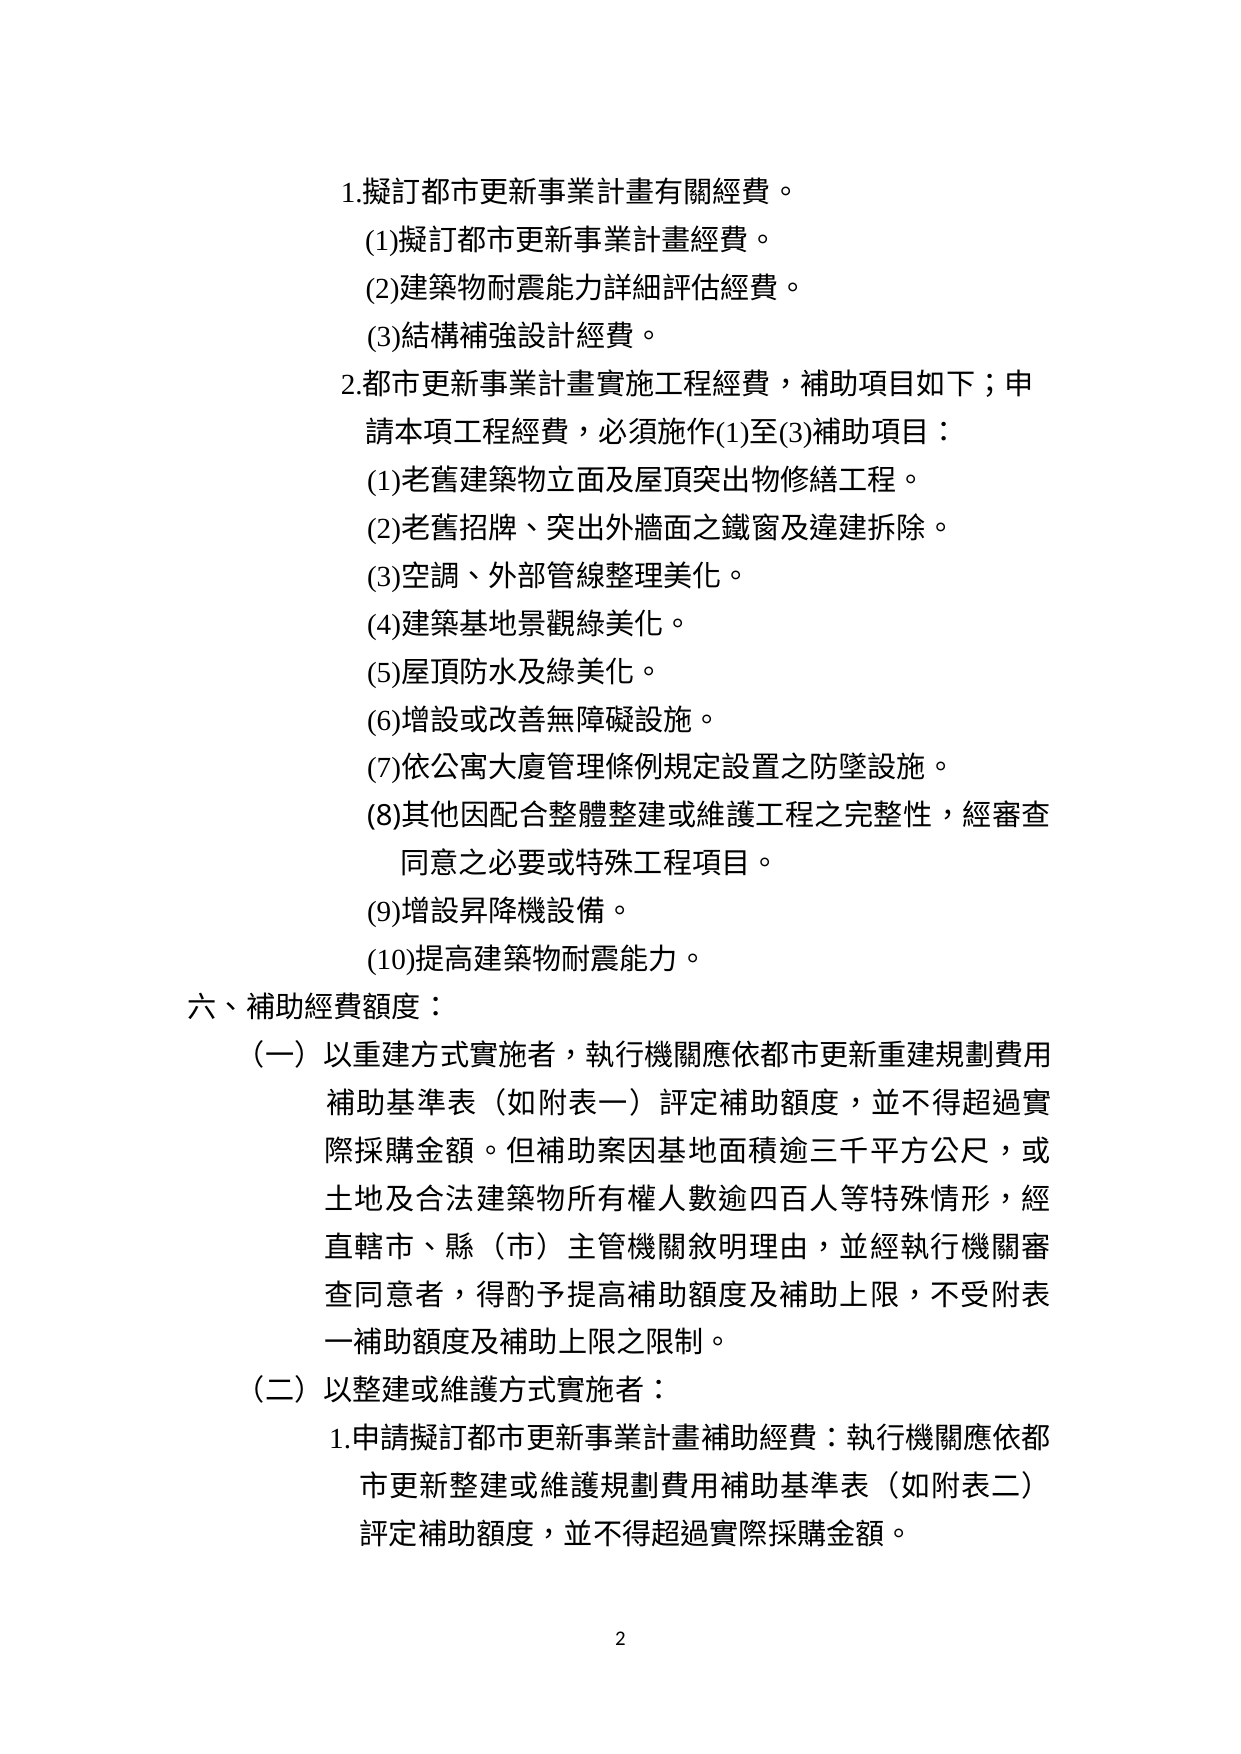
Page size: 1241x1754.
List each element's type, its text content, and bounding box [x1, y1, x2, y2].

list 老舊建築物立面及屋頂突出物修繕工程。 [367, 452, 1053, 500]
list 屋頂防水及綠美化。 [367, 644, 1053, 692]
list 提高建築物耐震能力。 [367, 931, 1053, 979]
list 請本項工程經費，必須施作(1)至(3)補助項目： [187, 404, 1053, 452]
list 依公寓大廈管理條例規定設置之防墜設施。 [367, 739, 1053, 787]
list 擬訂都市更新事業計畫有關經費。 [339, 164, 1053, 212]
list 老舊招牌、突出外牆面之鐵窗及違建拆除。 [367, 500, 1053, 548]
list 建築物耐震能力詳細評估經費。 [365, 260, 1053, 308]
list 增設昇降機設備。 [367, 883, 1053, 931]
list 以重建方式實施者，執行機關應依都市更新重建規劃費用 [236, 1027, 1053, 1075]
list 建築基地景觀綠美化。 [367, 596, 1053, 644]
list 空調、外部管線整理美化。 [367, 548, 1053, 596]
list 擬訂都市更新事業計畫經費。 [365, 212, 1053, 260]
list 市更新整建或維護規劃費用補助基準表（如附表二）評定補助額度，並不得超過實際採購金額。 [359, 1458, 1053, 1554]
list 結構補強設計經費。 [367, 308, 1053, 356]
list 都市更新事業計畫實施工程經費，補助項目如下；申 [339, 356, 1053, 404]
list 以整建或維護方式實施者： [236, 1362, 1053, 1410]
list 申請擬訂都市更新事業計畫補助經費：執行機關應依都 [329, 1410, 1053, 1458]
list 增設或改善無障礙設施。 [367, 692, 1053, 739]
list 補助經費額度： [187, 979, 1053, 1027]
list 其他因配合整體整建或維護工程之完整性，經審查同意之必要或特殊工程項目。 [367, 787, 1053, 883]
list 補助基準表（如附表一）評定補助額度，並不得超過實際採購金額。但補助案因基地面積逾三千平方公尺，或土地及合法建築物所有權人數逾四百人等特殊情形，經直轄市、縣（市）主管機關敘明理由，並經執行機關審查同意者，得酌予提高補助額度及補助上限，不受附表一補助額度及補助上限之限制。 [324, 1075, 1053, 1362]
